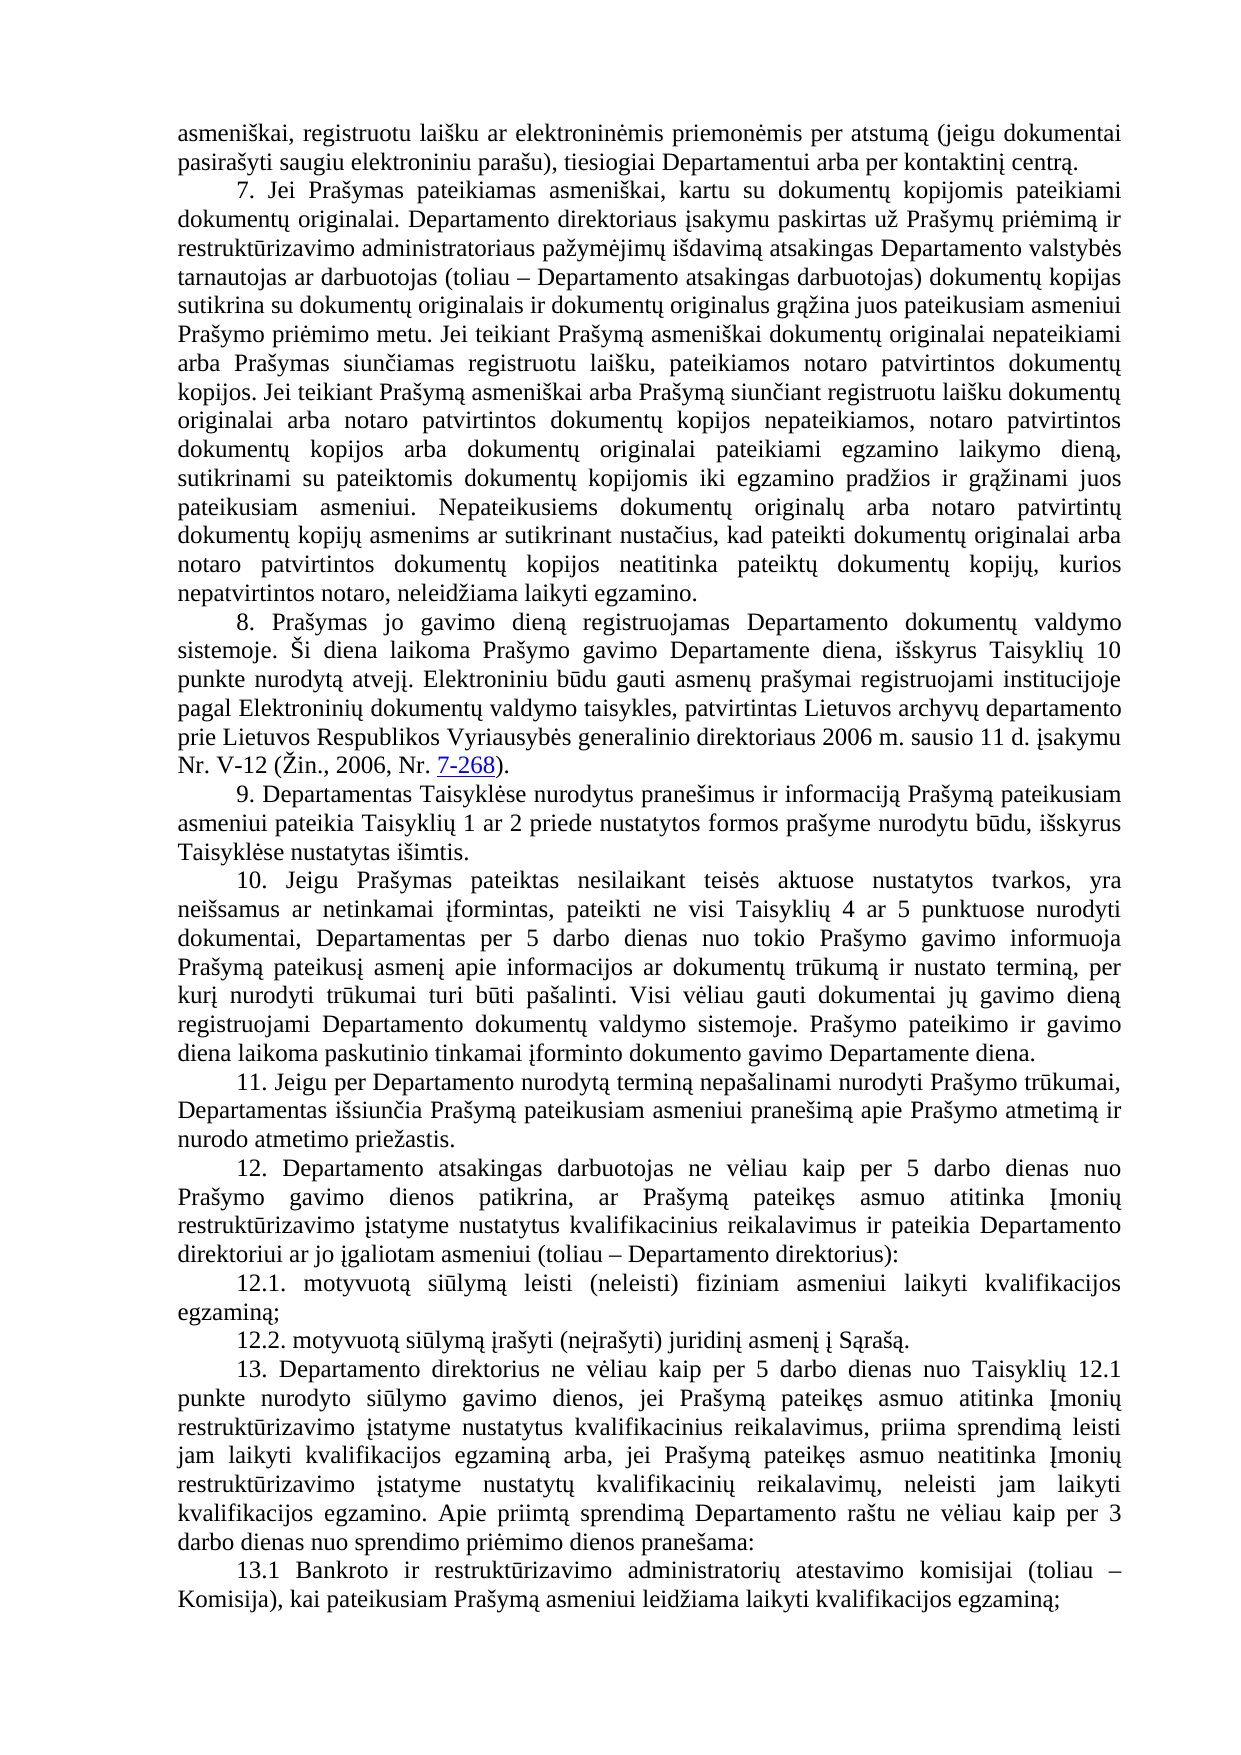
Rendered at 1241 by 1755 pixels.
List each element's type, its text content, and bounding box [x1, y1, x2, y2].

text 9. Departamentas Taisyklėse nurodytus pranešimus ir informaciją Prašymą pateikusiam asmeniui pateikia Taisyklių 1 ar 2 priede nustatytos formos prašyme nurodytu būdu, išskyrus Taisyklėse nustatytas išimtis. [177, 779, 1122, 866]
text 8. Prašymas jo gavimo dieną registruojamas Departamento dokumentų valdymo sistemoje. Ši diena laikoma Prašymo gavimo Departamente diena, išskyrus Taisyklių 10 punkte nurodytą atvejį. Elektroniniu būdu gauti asmenų prašymai registruojami institucijoje pagal Elektroninių dokumentų valdymo taisykles, patvirtintas Lietuvos archyvų departamento prie Lietuvos Respublikos Vyriausybės generalinio direktoriaus 2006 m. sausio 11 d. įsakymu Nr. V-12 (Žin., 2006, Nr. 7-268). [177, 607, 1122, 779]
text 11. Jeigu per Departamento nurodytą terminą nepašalinami nurodyti Prašymo trūkumai, Departamentas išsiunčia Prašymą pateikusiam asmeniui pranešimą apie Prašymo atmetimą ir nurodo atmetimo priežastis. [177, 1067, 1122, 1153]
text 12. Departamento atsakingas darbuotojas ne vėliau kaip per 5 darbo dienas nuo Prašymo gavimo dienos patikrina, ar Prašymą pateikęs asmuo atitinka Įmonių restruktūrizavimo įstatyme nustatytus kvalifikacinius reikalavimus ir pateikia Departamento direktoriui ar jo įgaliotam asmeniui (toliau – Departamento direktorius): [177, 1153, 1122, 1268]
text 13. Departamento direktorius ne vėliau kaip per 5 darbo dienas nuo Taisyklių 12.1 punkte nurodyto siūlymo gavimo dienos, jei Prašymą pateikęs asmuo atitinka Įmonių restruktūrizavimo įstatyme nustatytus kvalifikacinius reikalavimus, priima sprendimą leisti jam laikyti kvalifikacijos egzaminą arba, jei Prašymą pateikęs asmuo neatitinka Įmonių restruktūrizavimo įstatyme nustatytų kvalifikacinių reikalavimų, neleisti jam laikyti kvalifikacijos egzamino. Apie priimtą sprendimą Departamento raštu ne vėliau kaip per 3 darbo dienas nuo sprendimo priėmimo dienos pranešama: [177, 1354, 1122, 1556]
text asmeniškai, registruotu laišku ar elektroninėmis priemonėmis per atstumą (jeigu dokumentai pasirašyti saugiu elektroniniu parašu), tiesiogiai Departamentui arba per kontaktinį centrą. [177, 118, 1122, 176]
text 7. Jei Prašymas pateikiamas asmeniškai, kartu su dokumentų kopijomis pateikiami dokumentų originalai. Departamento direktoriaus įsakymu paskirtas už Prašymų priėmimą ir restruktūrizavimo administratoriaus pažymėjimų išdavimą atsakingas Departamento valstybės tarnautojas ar darbuotojas (toliau – Departamento atsakingas darbuotojas) dokumentų kopijas sutikrina su dokumentų originalais ir dokumentų originalus grąžina juos pateikusiam asmeniui Prašymo priėmimo metu. Jei teikiant Prašymą asmeniškai dokumentų originalai nepateikiami arba Prašymas siunčiamas registruotu laišku, pateikiamos notaro patvirtintos dokumentų kopijos. Jei teikiant Prašymą asmeniškai arba Prašymą siunčiant registruotu laišku dokumentų originalai arba notaro patvirtintos dokumentų kopijos nepateikiamos, notaro patvirtintos dokumentų kopijos arba dokumentų originalai pateikiami egzamino laikymo dieną, sutikrinami su pateiktomis dokumentų kopijomis iki egzamino pradžios ir grąžinami juos pateikusiam asmeniui. Nepateikusiems dokumentų originalų arba notaro patvirtintų dokumentų kopijų asmenims ar sutikrinant nustačius, kad pateikti dokumentų originalai arba notaro patvirtintos dokumentų kopijos neatitinka pateiktų dokumentų kopijų, kurios nepatvirtintos notaro, neleidžiama laikyti egzamino. [177, 176, 1122, 607]
text 12.2. motyvuotą siūlymą įrašyti (neįrašyti) juridinį asmenį į Sąrašą. [177, 1326, 1122, 1354]
text 12.1. motyvuotą siūlymą leisti (neleisti) fiziniam asmeniui laikyti kvalifikacijos egzaminą; [177, 1268, 1122, 1326]
text 13.1 Bankroto ir restruktūrizavimo administratorių atestavimo komisijai (toliau – Komisija), kai pateikusiam Prašymą asmeniui leidžiama laikyti kvalifikacijos egzaminą; [177, 1556, 1122, 1613]
text 10. Jeigu Prašymas pateiktas nesilaikant teisės aktuose nustatytos tvarkos, yra neišsamus ar netinkamai įformintas, pateikti ne visi Taisyklių 4 ar 5 punktuose nurodyti dokumentai, Departamentas per 5 darbo dienas nuo tokio Prašymo gavimo informuoja Prašymą pateikusį asmenį apie informacijos ar dokumentų trūkumą ir nustato terminą, per kurį nurodyti trūkumai turi būti pašalinti. Visi vėliau gauti dokumentai jų gavimo dieną registruojami Departamento dokumentų valdymo sistemoje. Prašymo pateikimo ir gavimo diena laikoma paskutinio tinkamai įforminto dokumento gavimo Departamente diena. [177, 866, 1122, 1067]
